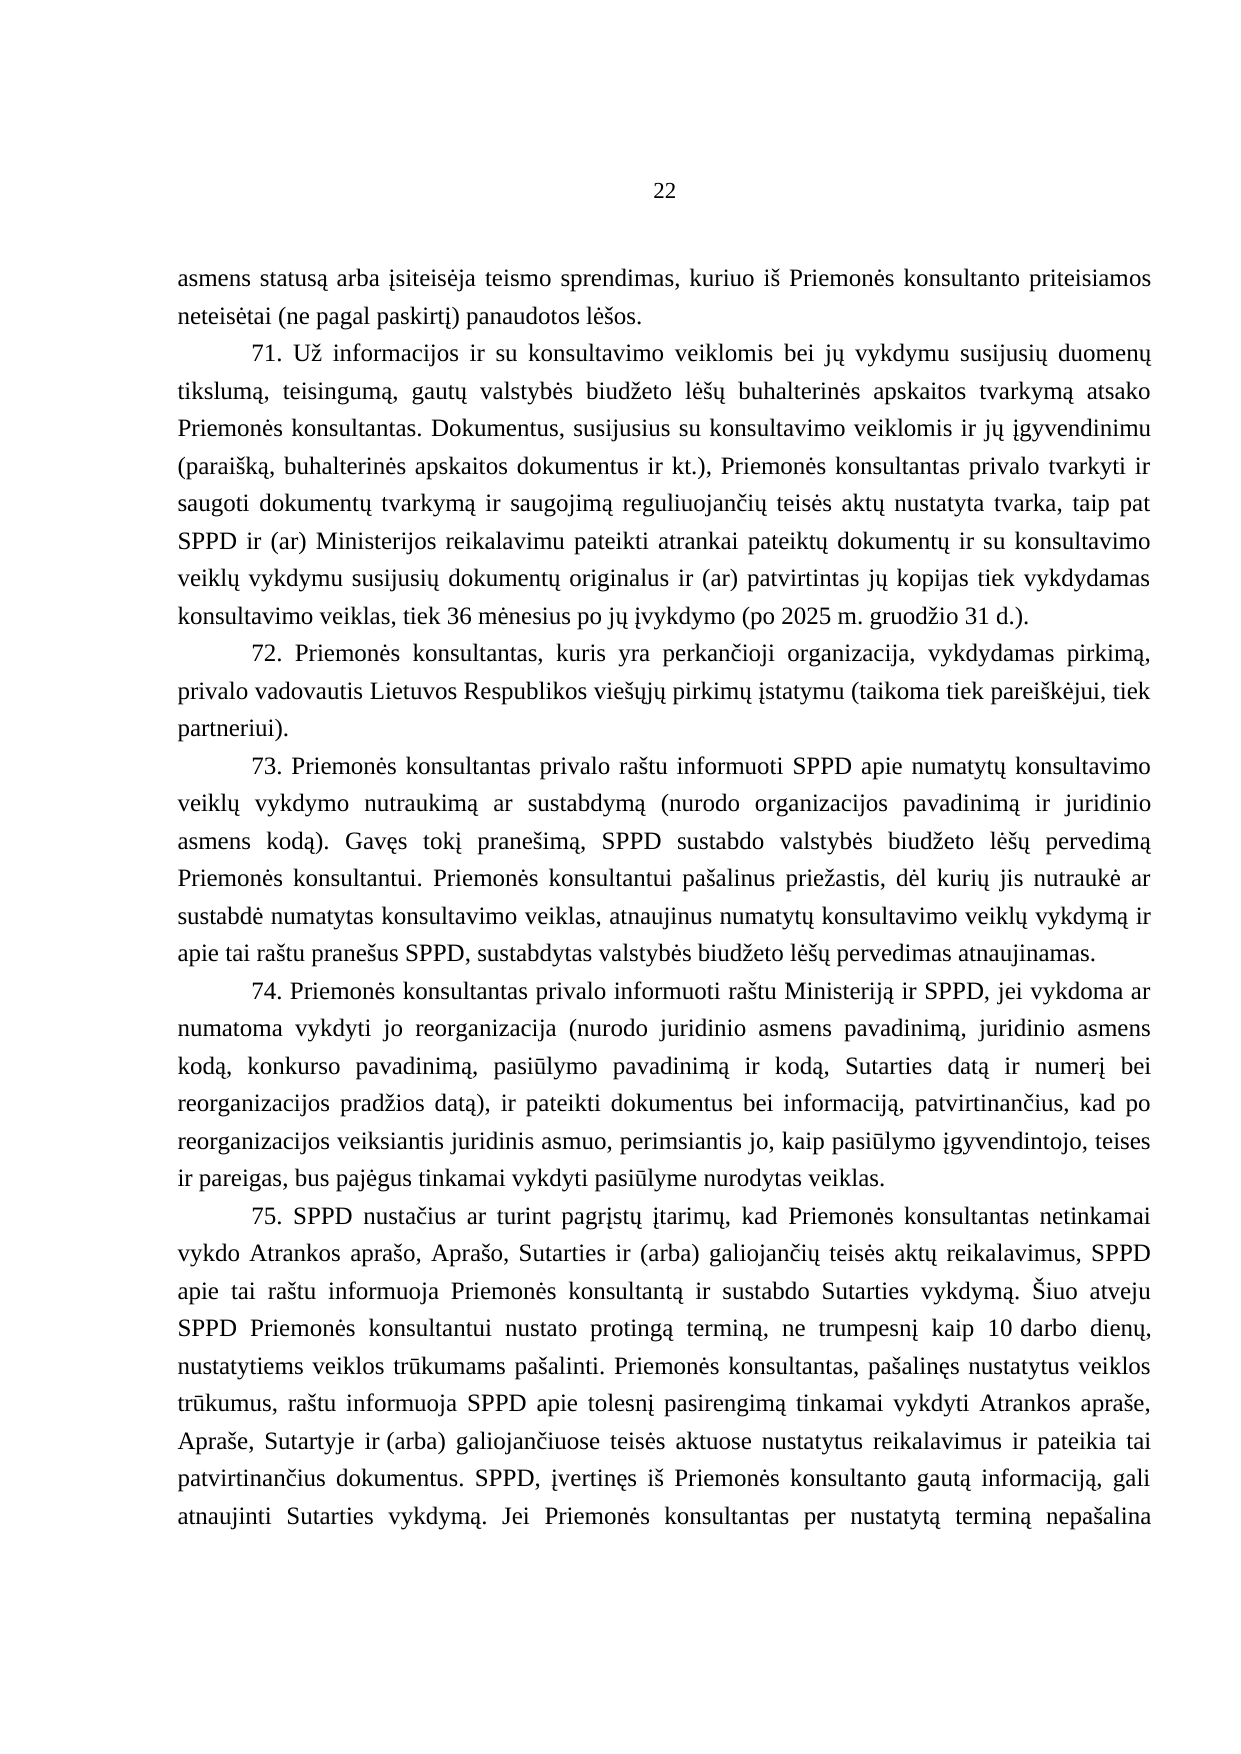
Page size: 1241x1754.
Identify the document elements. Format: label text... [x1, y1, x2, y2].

text 73. Priemonės konsultantas privalo raštu informuoti SPPD apie numatytų konsultavimo veiklų vykdymo nutraukimą ar sustabdymą (nurodo organizacijos pavadinimą ir juridinio asmens kodą). Gavęs tokį pranešimą, SPPD sustabdo valstybės biudžeto lėšų pervedimą Priemonės konsultantui. Priemonės konsultantui pašalinus priežastis, dėl kurių jis nutraukė ar sustabdė numatytas konsultavimo veiklas, atnaujinus numatytų konsultavimo veiklų vykdymą ir apie tai raštu pranešus SPPD, sustabdytas valstybės biudžeto lėšų pervedimas atnaujinamas. [177, 742, 1152, 967]
text 75. SPPD nustačius ar turint pagrįstų įtarimų, kad Priemonės konsultantas netinkamai vykdo Atrankos aprašo, Aprašo, Sutarties ir (arba) galiojančių teisės aktų reikalavimus, SPPD apie tai raštu informuoja Priemonės konsultantą ir sustabdo Sutarties vykdymą. Šiuo atveju SPPD Priemonės konsultantui nustato protingą terminą, ne trumpesnį kaip 10 darbo dienų, nustatytiems veiklos trūkumams pašalinti. Priemonės konsultantas, pašalinęs nustatytus veiklos trūkumus, raštu informuoja SPPD apie tolesnį pasirengimą tinkamai vykdyti Atrankos apraše, Apraše, Sutartyje ir (arba) galiojančiuose teisės aktuose nustatytus reikalavimus ir pateikia tai patvirtinančius dokumentus. SPPD, įvertinęs iš Priemonės konsultanto gautą informaciją, gali atnaujinti Sutarties vykdymą. Jei Priemonės konsultantas per nustatytą terminą nepašalina [177, 1192, 1152, 1529]
text 72. Priemonės konsultantas, kuris yra perkančioji organizacija, vykdydamas pirkimą, privalo vadovautis Lietuvos Respublikos viešųjų pirkimų įstatymu (taikoma tiek pareiškėjui, tiek partneriui). [177, 629, 1152, 742]
text asmens statusą arba įsiteisėja teismo sprendimas, kuriuo iš Priemonės konsultanto priteisiamos neteisėtai (ne pagal paskirtį) panaudotos lėšos. [177, 254, 1152, 329]
text 71. Už informacijos ir su konsultavimo veiklomis bei jų vykdymu susijusių duomenų tikslumą, teisingumą, gautų valstybės biudžeto lėšų buhalterinės apskaitos tvarkymą atsako Priemonės konsultantas. Dokumentus, susijusius su konsultavimo veiklomis ir jų įgyvendinimu (paraišką, buhalterinės apskaitos dokumentus ir kt.), Priemonės konsultantas privalo tvarkyti ir saugoti dokumentų tvarkymą ir saugojimą reguliuojančių teisės aktų nustatyta tvarka, taip pat SPPD ir (ar) Ministerijos reikalavimu pateikti atrankai pateiktų dokumentų ir su konsultavimo veiklų vykdymu susijusių dokumentų originalus ir (ar) patvirtintas jų kopijas tiek vykdydamas konsultavimo veiklas, tiek 36 mėnesius po jų įvykdymo (po 2025 m. gruodžio 31 d.). [177, 329, 1152, 629]
text 74. Priemonės konsultantas privalo informuoti raštu Ministeriją ir SPPD, jei vykdoma ar numatoma vykdyti jo reorganizacija (nurodo juridinio asmens pavadinimą, juridinio asmens kodą, konkurso pavadinimą, pasiūlymo pavadinimą ir kodą, Sutarties datą ir numerį bei reorganizacijos pradžios datą), ir pateikti dokumentus bei informaciją, patvirtinančius, kad po reorganizacijos veiksiantis juridinis asmuo, perimsiantis jo, kaip pasiūlymo įgyvendintojo, teises ir pareigas, bus pajėgus tinkamai vykdyti pasiūlyme nurodytas veiklas. [177, 967, 1152, 1192]
